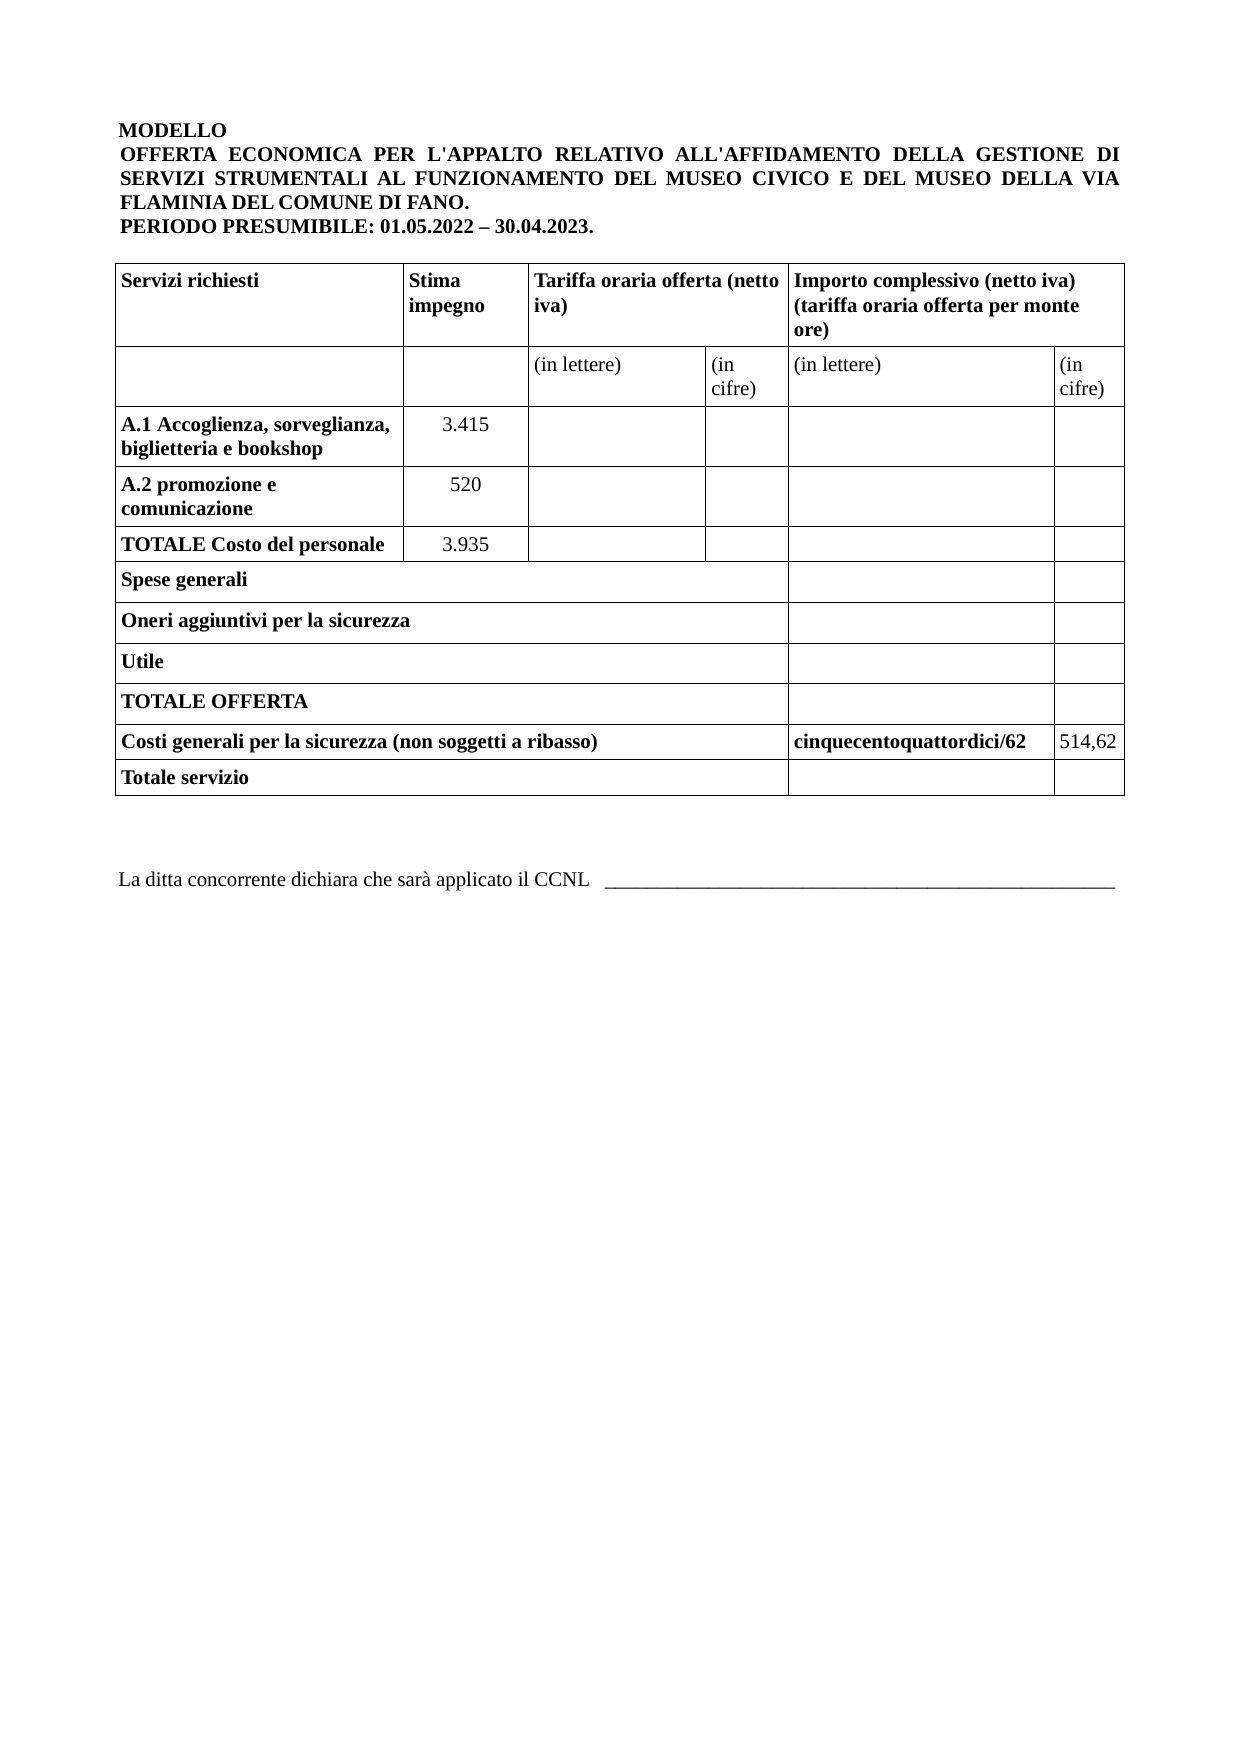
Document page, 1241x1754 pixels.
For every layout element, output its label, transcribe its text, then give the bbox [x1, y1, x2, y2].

table_cell 514,62 [1055, 725, 1124, 759]
table_cell [789, 467, 1054, 526]
table_cell [706, 467, 788, 526]
table_cell [789, 760, 1054, 795]
table_cell [1055, 562, 1124, 602]
table_cell [1055, 684, 1124, 723]
table_cell A.2 promozione e comunicazione [116, 467, 403, 526]
table_cell [789, 644, 1054, 683]
table_cell TOTALE Costo del personale [116, 527, 403, 561]
table_cell (in lettere) [529, 347, 705, 406]
text PERIODO PRESUMIBILE: 01.05.2022 – 30.04.2023. [120, 214, 1121, 238]
table_cell [1055, 467, 1124, 526]
table_cell TOTALE OFFERTA [116, 684, 788, 723]
table_cell 3.415 [404, 407, 528, 466]
table_cell [529, 407, 705, 466]
text MODELLO [118, 118, 1121, 142]
table_header Stima impegno [404, 264, 528, 346]
table_cell (in cifre) [1055, 347, 1124, 406]
table_cell Utile [116, 644, 788, 683]
table_header Importo complessivo (netto iva) (tariffa oraria offerta per monte ore) [789, 264, 1124, 346]
table_cell [789, 684, 1054, 723]
table_cell [1055, 603, 1124, 643]
table_cell [116, 347, 403, 406]
text La ditta concorrente dichiara che sarà applicato il CCNL _________________________________________________ [118, 867, 1121, 891]
table_cell [789, 407, 1054, 466]
table_cell cinquecentoquattordici/62 [789, 725, 1054, 759]
table_cell [789, 603, 1054, 643]
table_cell Costi generali per la sicurezza (non soggetti a ribasso) [116, 725, 788, 759]
table_header Tariffa oraria offerta (netto iva) [529, 264, 788, 346]
table_cell [529, 527, 705, 561]
table_cell 3.935 [404, 527, 528, 561]
table_cell (in lettere) [789, 347, 1054, 406]
table_cell [789, 562, 1054, 602]
table_cell [1055, 527, 1124, 561]
table_cell [1055, 644, 1124, 683]
table_cell Oneri aggiuntivi per la sicurezza [116, 603, 788, 643]
table_cell [706, 527, 788, 561]
table_cell [1055, 760, 1124, 795]
table_cell [1055, 407, 1124, 466]
table_cell Totale servizio [116, 760, 788, 795]
table_header Servizi richiesti [116, 264, 403, 346]
table_cell A.1 Accoglienza, sorveglianza, biglietteria e bookshop [116, 407, 403, 466]
table_cell 520 [404, 467, 528, 526]
text OFFERTA ECONOMICA PER L'APPALTO RELATIVO ALL'AFFIDAMENTO DELLA GESTIONE DI SERVIZI STRUMENTALI AL FUNZIONAMENTO DEL MUSEO CIVICO E DEL MUSEO DELLA VIA FLAMINIA DEL COMUNE DI FANO. [120, 142, 1121, 214]
table_cell [404, 347, 528, 406]
table_cell [706, 407, 788, 466]
table_cell [529, 467, 705, 526]
table_cell Spese generali [116, 562, 788, 602]
table_cell (in cifre) [706, 347, 788, 406]
table_cell [789, 527, 1054, 561]
